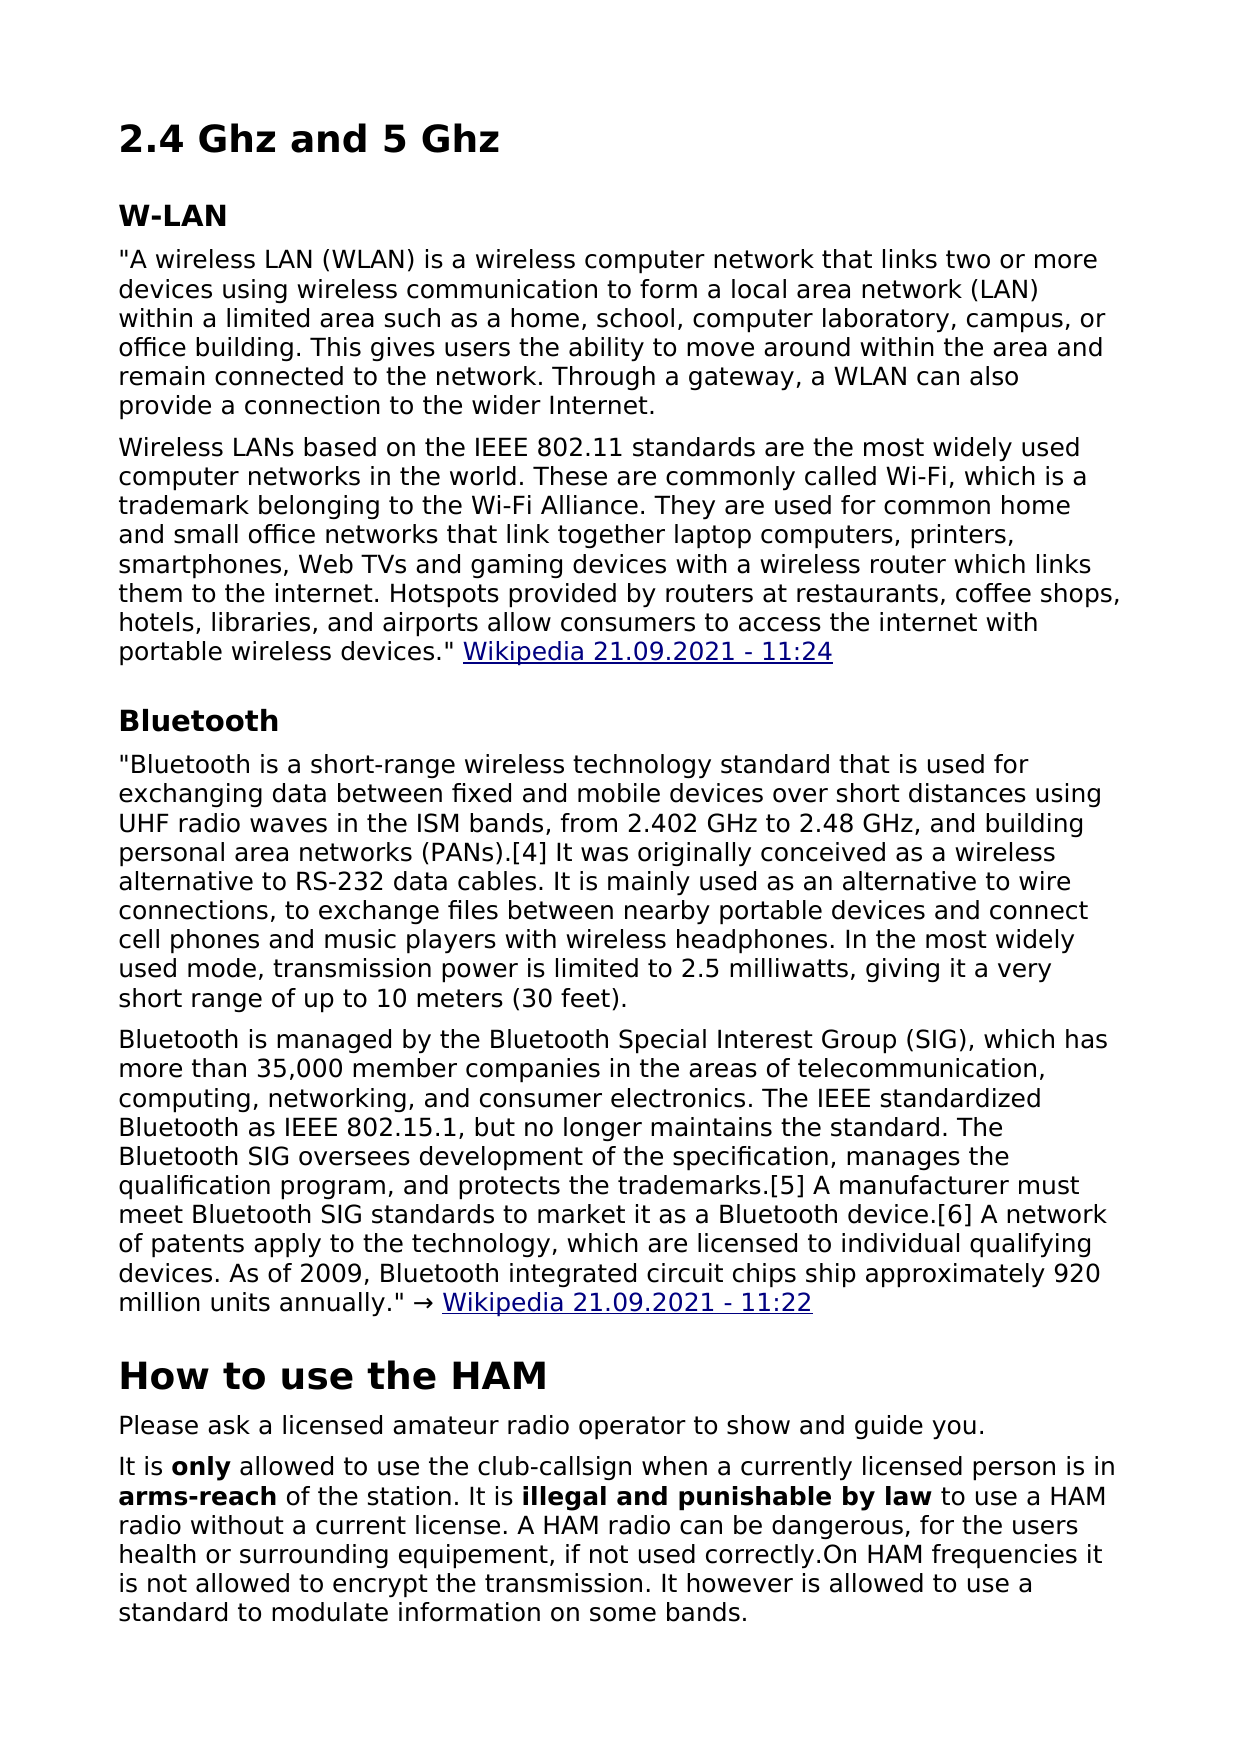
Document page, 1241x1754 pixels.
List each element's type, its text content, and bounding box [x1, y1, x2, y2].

text Wireless LANs based on the IEEE 802.11 standards are the most widely used computer networks in the world. These are commonly called Wi-Fi, which is a trademark belonging to the Wi-Fi Alliance. They are used for common home and small office networks that link together laptop computers, printers, smartphones, Web TVs and gaming devices with a wireless router which links them to the internet. Hotspots provided by routers at restaurants, coffee shops, hotels, libraries, and airports allow consumers to access the internet with portable wireless devices." Wikipedia 21.09.2021 - 11:24 [118, 433, 1122, 667]
text Please ask a licensed amateur radio operator to show and guide you. [118, 1411, 1122, 1440]
text It is only allowed to use the club-callsign when a currently licensed person is in arms-reach of the station. It is illegal and punishable by law to use a HAM radio without a current license. A HAM radio can be dangerous, for the users health or surrounding equipement, if not used correctly.On HAM frequencies it is not allowed to encrypt the transmission. It however is allowed to use a standard to modulate information on some bands. [118, 1452, 1122, 1627]
subtitle W-LAN [118, 199, 1122, 233]
subtitle Bluetooth [118, 704, 1122, 738]
text "A wireless LAN (WLAN) is a wireless computer network that links two or more devices using wireless communication to form a local area network (LAN) within a limited area such as a home, school, computer laboratory, campus, or office building. This gives users the ability to move around within the area and remain connected to the network. Through a gateway, a WLAN can also provide a connection to the wider Internet. [118, 246, 1122, 421]
subtitle How to use the HAM [118, 1355, 1122, 1398]
subtitle 2.4 Ghz and 5 Ghz [118, 118, 1122, 162]
text "Bluetooth is a short-range wireless technology standard that is used for exchanging data between fixed and mobile devices over short distances using UHF radio waves in the ISM bands, from 2.402 GHz to 2.48 GHz, and building personal area networks (PANs).[4] It was originally conceived as a wireless alternative to RS-232 data cables. It is mainly used as an alternative to wire connections, to exchange files between nearby portable devices and connect cell phones and music players with wireless headphones. In the most widely used mode, transmission power is limited to 2.5 milliwatts, giving it a very short range of up to 10 meters (30 feet). [118, 751, 1122, 1013]
text Bluetooth is managed by the Bluetooth Special Interest Group (SIG), which has more than 35,000 member companies in the areas of telecommunication, computing, networking, and consumer electronics. The IEEE standardized Bluetooth as IEEE 802.15.1, but no longer maintains the standard. The Bluetooth SIG oversees development of the specification, manages the qualification program, and protects the trademarks.[5] A manufacturer must meet Bluetooth SIG standards to market it as a Bluetooth device.[6] A network of patents apply to the technology, which are licensed to individual qualifying devices. As of 2009, Bluetooth integrated circuit chips ship approximately 920 million units annually." → Wikipedia 21.09.2021 - 11:22 [118, 1026, 1122, 1317]
